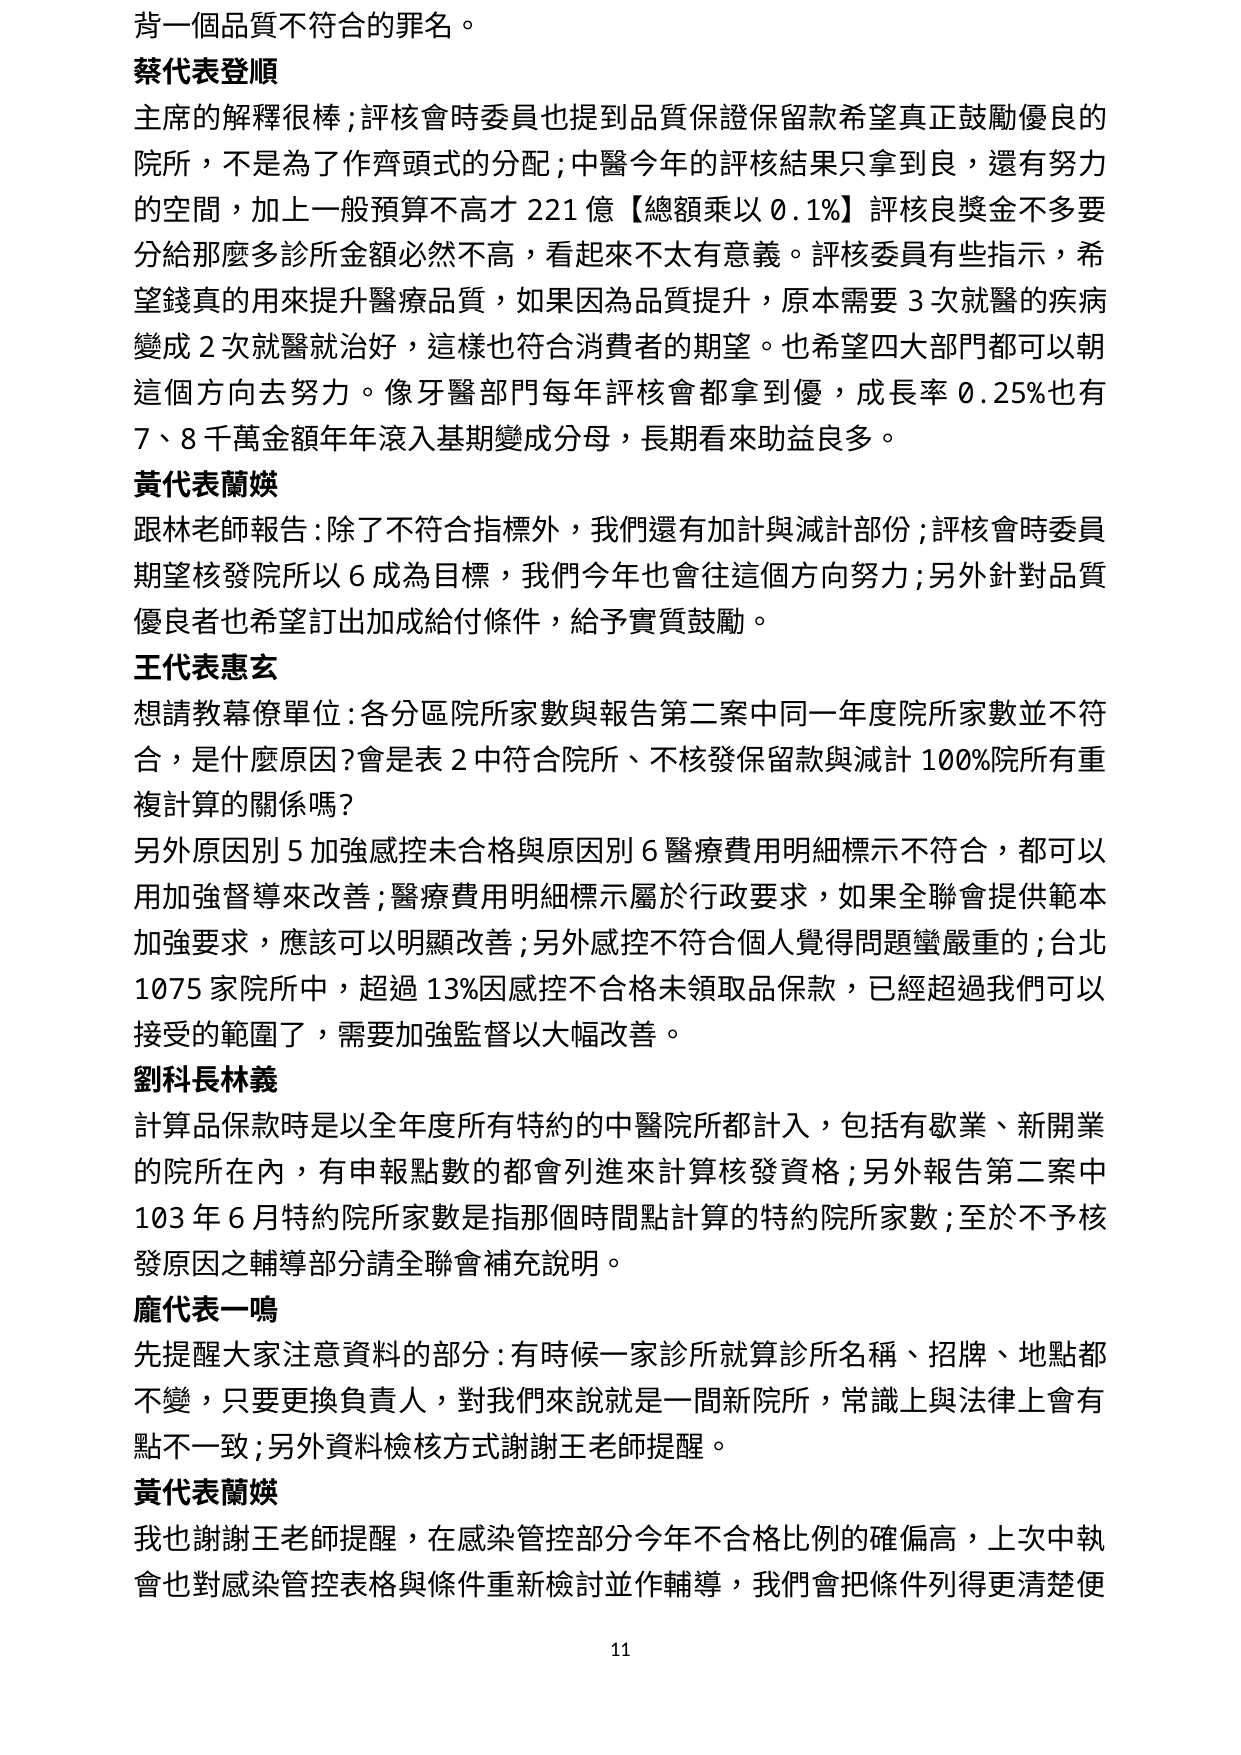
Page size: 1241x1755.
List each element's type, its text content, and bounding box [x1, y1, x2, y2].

text 王代表惠玄 [133, 642, 1107, 687]
text 跟林老師報告:除了不符合指標外，我們還有加計與減計部份;評核會時委員期望核發院所以6成為目標，我們今年也會往這個方向努力;另外針對品質優良者也希望訂出加成給付條件，給予實質鼓勵。 [133, 504, 1107, 642]
text 我也謝謝王老師提醒，在感染管控部分今年不合格比例的確偏高，上次中執會也對感染管控表格與條件重新檢討並作輔導，我們會把條件列得更清楚便 [133, 1512, 1107, 1604]
text 蔡代表登順 [133, 46, 1107, 92]
text 龐代表一鳴 [133, 1283, 1107, 1329]
text 背一個品質不符合的罪名。 [133, 0, 1107, 46]
text 另外原因別5加強感控未合格與原因別6醫療費用明細標示不符合，都可以用加強督導來改善;醫療費用明細標示屬於行政要求，如果全聯會提供範本加強要求，應該可以明顯改善;另外感控不符合個人覺得問題蠻嚴重的;台北1075家院所中，超過13%因感控不合格未領取品保款，已經超過我們可以接受的範圍了，需要加強監督以大幅改善。 [133, 825, 1107, 1054]
text 想請教幕僚單位:各分區院所家數與報告第二案中同一年度院所家數並不符合，是什麼原因?會是表2中符合院所、不核發保留款與減計100%院所有重複計算的關係嗎? [133, 687, 1107, 825]
text 黃代表蘭媖 [133, 1467, 1107, 1512]
text 計算品保款時是以全年度所有特約的中醫院所都計入，包括有歇業、新開業的院所在內，有申報點數的都會列進來計算核發資格;另外報告第二案中103年6月特約院所家數是指那個時間點計算的特約院所家數;至於不予核發原因之輔導部分請全聯會補充說明。 [133, 1100, 1107, 1283]
text 主席的解釋很棒;評核會時委員也提到品質保證保留款希望真正鼓勵優良的院所，不是為了作齊頭式的分配;中醫今年的評核結果只拿到良，還有努力的空間，加上一般預算不高才221億【總額乘以0.1%】評核良獎金不多要分給那麼多診所金額必然不高，看起來不太有意義。評核委員有些指示，希望錢真的用來提升醫療品質，如果因為品質提升，原本需要3次就醫的疾病變成2次就醫就治好，這樣也符合消費者的期望。也希望四大部門都可以朝這個方向去努力。像牙醫部門每年評核會都拿到優，成長率0.25%也有7、8千萬金額年年滾入基期變成分母，長期看來助益良多。 [133, 92, 1107, 458]
text 劉科長林義 [133, 1054, 1107, 1100]
text 先提醒大家注意資料的部分:有時候一家診所就算診所名稱、招牌、地點都不變，只要更換負責人，對我們來說就是一間新院所，常識上與法律上會有點不一致;另外資料檢核方式謝謝王老師提醒。 [133, 1329, 1107, 1467]
text 黃代表蘭媖 [133, 458, 1107, 504]
